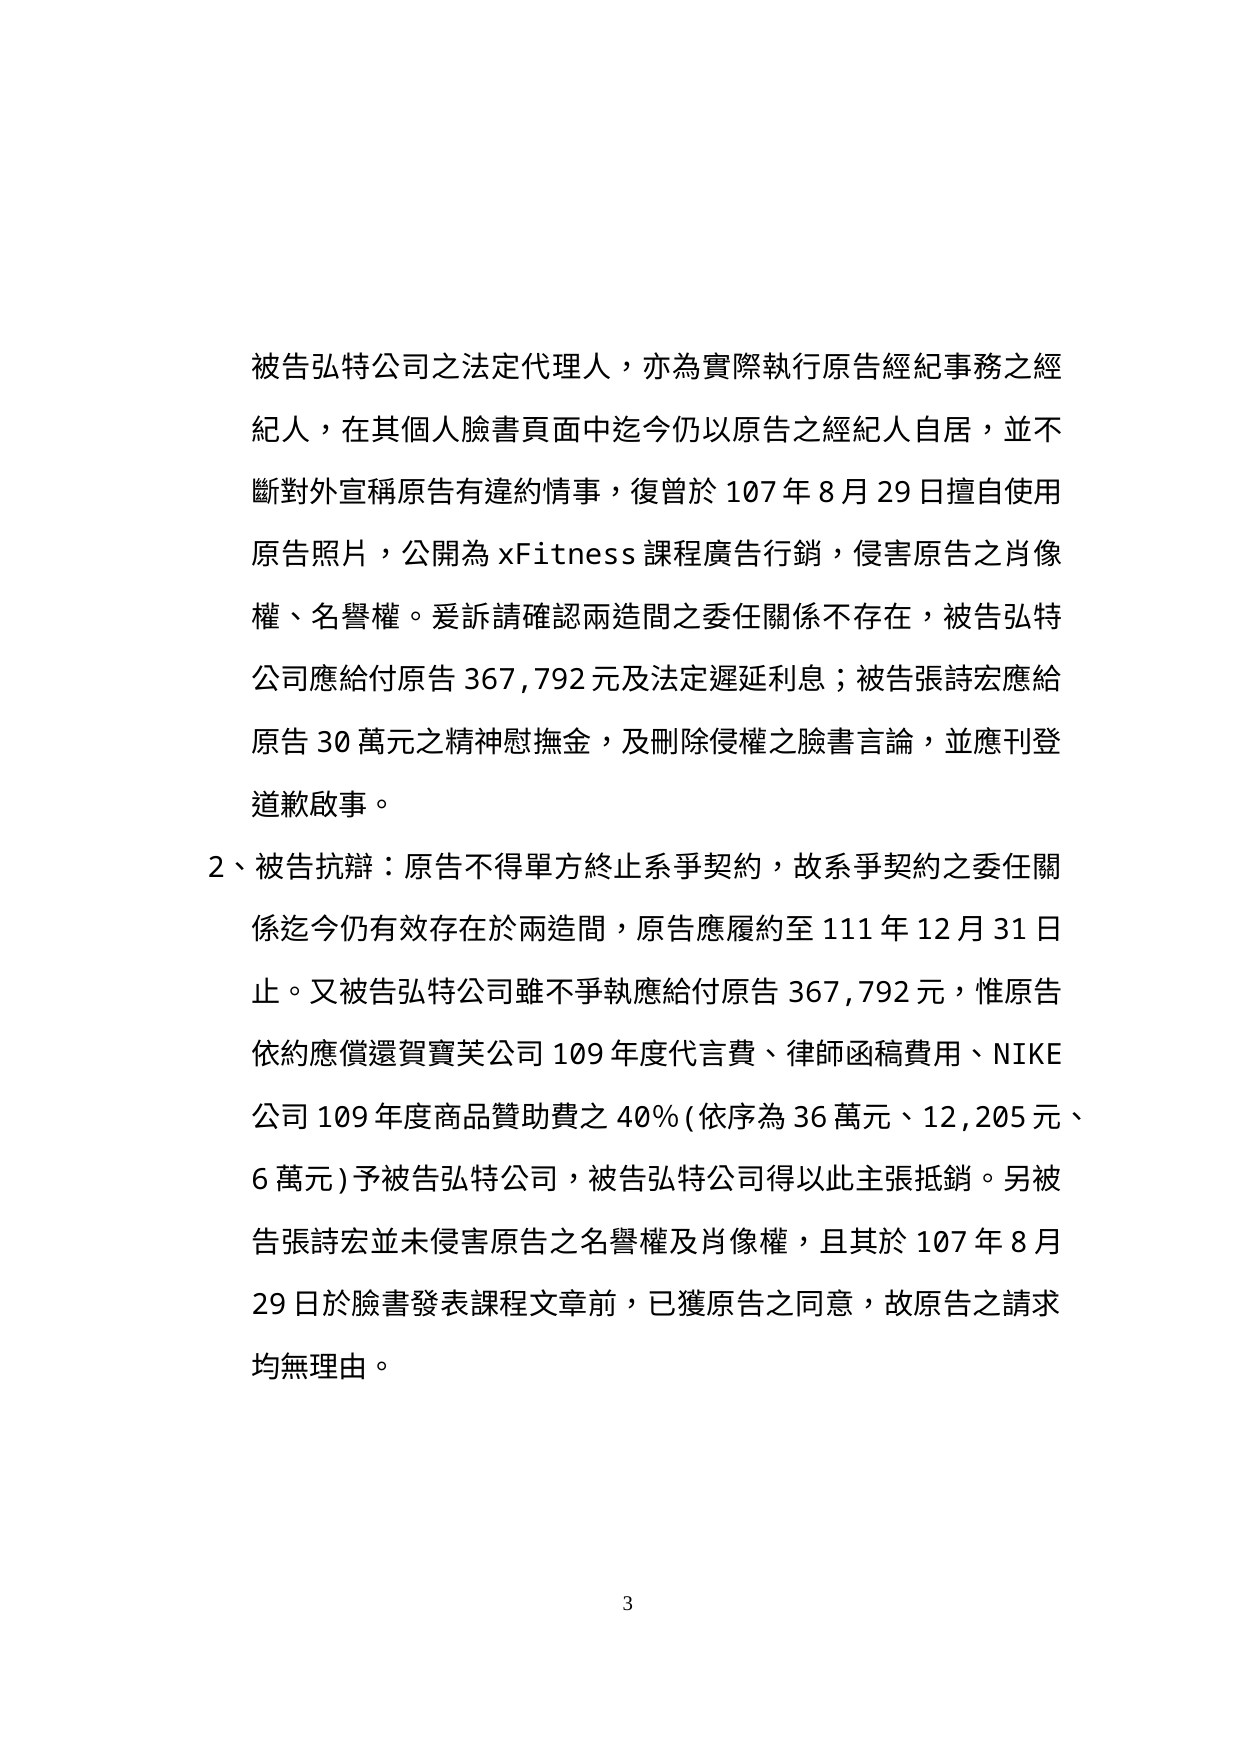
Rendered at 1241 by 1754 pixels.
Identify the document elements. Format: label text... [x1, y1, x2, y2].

text 2、被告抗辯：原告不得單方終止系爭契約，故系爭契約之委任關係迄今仍有效存在於兩造間，原告應履約至111年12月31日止。又被告弘特公司雖不爭執應給付原告367,792元，惟原告依約應償還賀寶芙公司109年度代言費、律師函稿費用、NIKE公司109年度商品贊助費之40％(依序為36萬元、12,205元、6萬元)予被告弘特公司，被告弘特公司得以此主張抵銷。另被告張詩宏並未侵害原告之名譽權及肖像權，且其於107年8月29日於臉書發表課程文章前，已獲原告之同意，故原告之請求均無理由。 [207, 823, 1063, 1386]
text 被告弘特公司之法定代理人，亦為實際執行原告經紀事務之經紀人，在其個人臉書頁面中迄今仍以原告之經紀人自居，並不斷對外宣稱原告有違約情事，復曾於107年8月29日擅自使用原告照片，公開為xFitness課程廣告行銷，侵害原告之肖像權、名譽權。爰訴請確認兩造間之委任關係不存在，被告弘特公司應給付原告367,792元及法定遲延利息；被告張詩宏應給原告30萬元之精神慰撫金，及刪除侵權之臉書言論，並應刊登道歉啟事。 [207, 323, 1063, 823]
